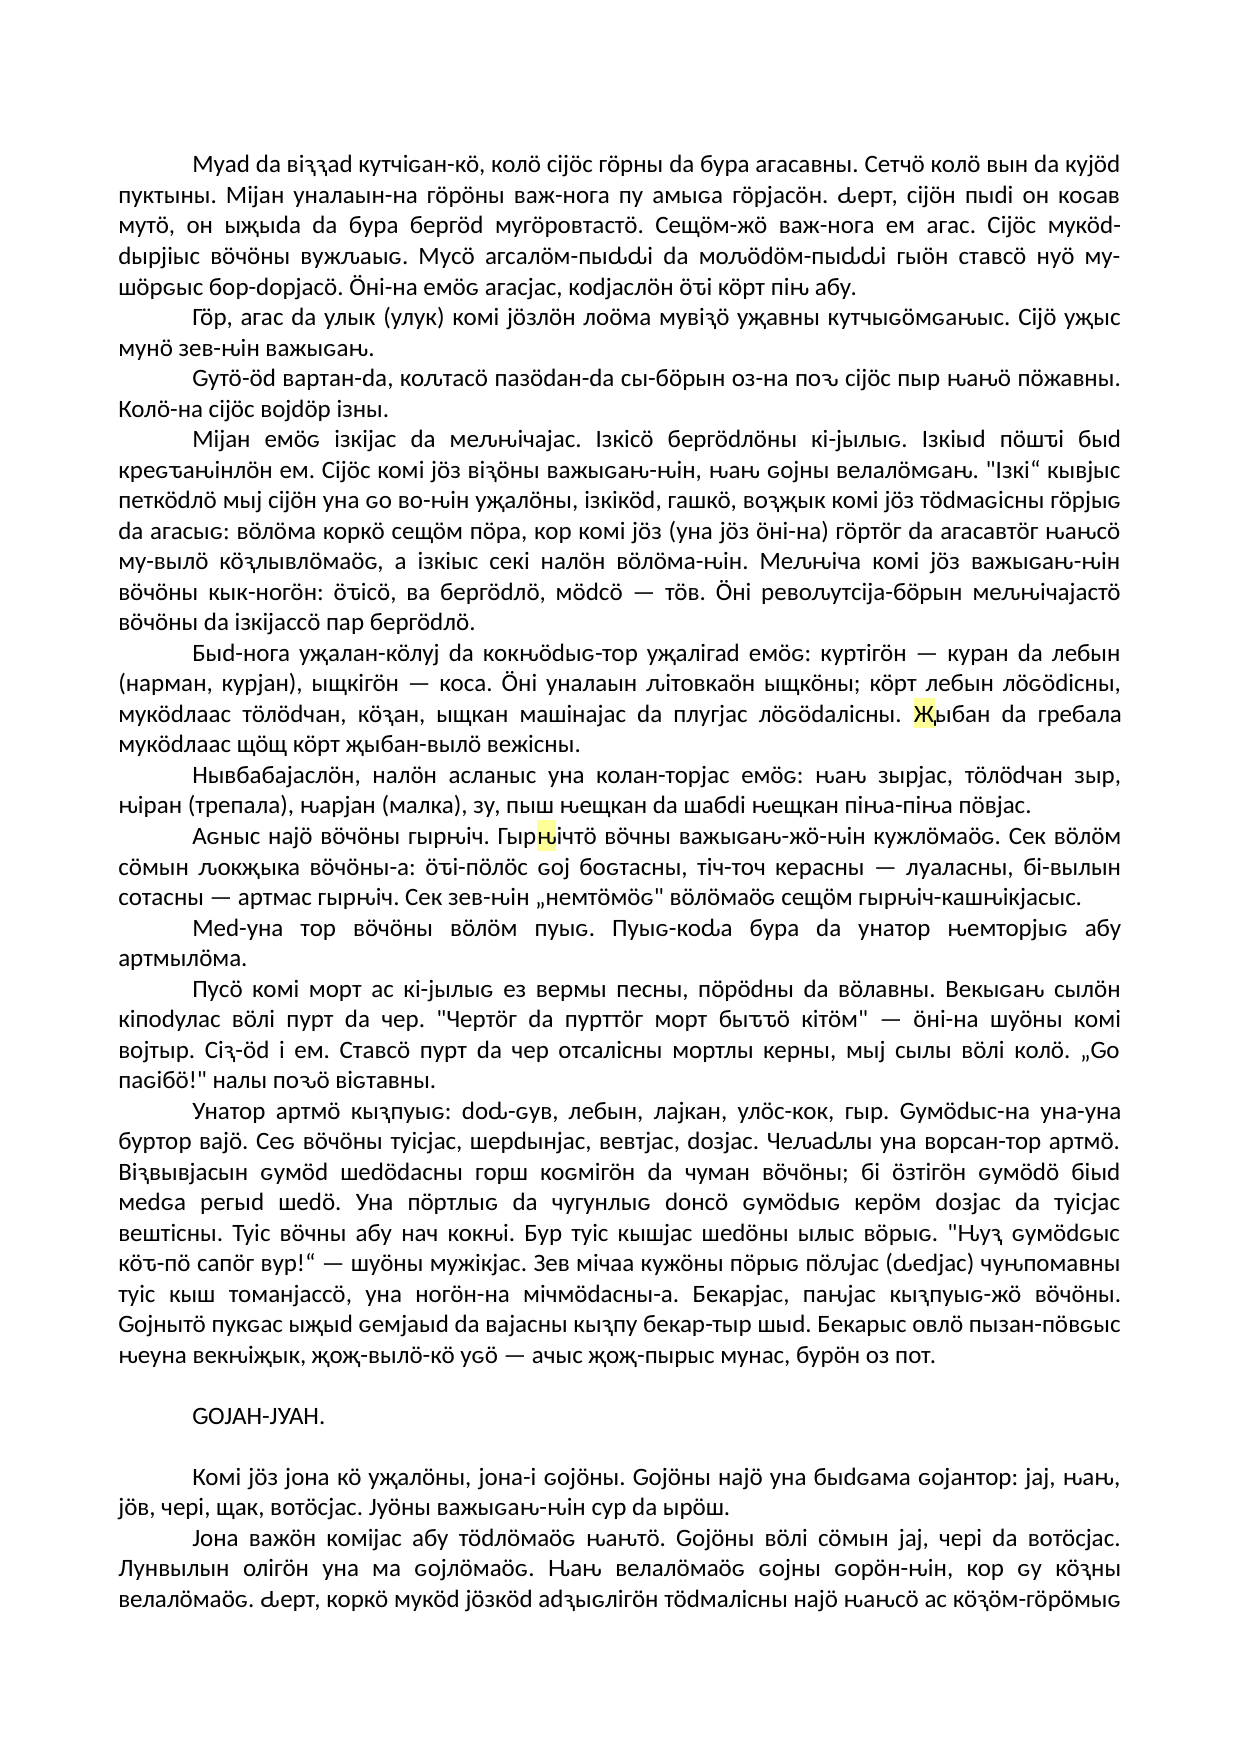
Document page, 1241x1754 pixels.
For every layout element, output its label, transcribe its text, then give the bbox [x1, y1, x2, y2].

text Муаԁ ԁа віԇԇаԁ кутчіԍан-кӧ, колӧ сіјӧс гӧрны ԁа бура агасавны. Сетчӧ колӧ вын ԁа кујӧԁ пуктыны. Міјан уналаын-на гӧрӧны важ-нога пу амыԍа гӧрјасӧн. Ԃерт, сіјӧн пыԁі он коԍав мутӧ, он ыҗыԁа ԁа бура бергӧԁ мугӧровтастӧ. Сещӧм-жӧ важ-нога ем агас. Сіјӧс мукӧԁ-ԁырјіыс вӧчӧны вужԉаыԍ. Мусӧ агсалӧм-пыԃԃі ԁа моԉӧԁӧм-пыԃԃі гыӧн ставсӧ нуӧ му-шӧрԍыс бор-ԁорјасӧ. Ӧні-на емӧԍ агасјас, коԁјаслӧн ӧԏі кӧрт піԋ абу. [118, 149, 1122, 301]
text Меԁ-уна тор вӧчӧны вӧлӧм пуыԍ. Пуыԍ-коԃа бура ԁа унатор ԋемторјыԍ абу артмылӧма. [118, 912, 1122, 973]
text Нывбабајаслӧн, налӧн асланыс уна колан-торјас емӧԍ: ԋаԋ зырјас, тӧлӧԁчан зыр, ԋіран (трепала), ԋарјан (малка), зу, пыш ԋещкан ԁа шабԁі ԋещкан піԋа-піԋа пӧвјас. [118, 759, 1122, 820]
text Ԍутӧ-ӧԁ вартан-ԁа, коԉтасӧ пазӧԁан-ԁа сы-бӧрын оз-на поԅ сіјӧс пыр ԋаԋӧ пӧжавны. Колӧ-на сіјӧс војԁӧр ізны. [118, 362, 1122, 423]
text Јона важӧн коміјас абу тӧԁлӧмаӧԍ ԋаԋтӧ. Ԍојӧны вӧлі сӧмын јај, чері ԁа вотӧсјас. Лунвылын олігӧн уна ма ԍојлӧмаӧԍ. Ԋаԋ велалӧмаӧԍ ԍојны ԍорӧн-ԋін, кор ԍу кӧԇны велалӧмаӧԍ. Ԃерт, коркӧ мукӧԁ јӧзкӧԁ аԁԇыԍлігӧн тӧԁмалісны најӧ ԋаԋсӧ ас кӧԇӧм-гӧрӧмыԍ [118, 1522, 1122, 1614]
text Унатор артмӧ кыԇпуыԍ: ԁоԃ-ԍув, лебын, лајкан, улӧс-кок, гыр. Ԍумӧԁыс-на уна-уна буртор вајӧ. Сеԍ вӧчӧны туісјас, шерԁынјас, вевтјас, ԁозјас. Чеԉаԃлы уна ворсан-тор артмӧ. Віԇвывјасын ԍумӧԁ шеԁӧԁасны горш коԍмігӧн ԁа чуман вӧчӧны; бі ӧзтігӧн ԍумӧԁӧ біыԁ меԁԍа регыԁ шеԁӧ. Уна пӧртлыԍ ԁа чугунлыԍ ԁонсӧ ԍумӧԁыԍ керӧм ԁозјас ԁа туісјас вештісны. Туіс вӧчны абу нач кокԋі. Бур туіс кышјас шеԁӧны ылыс вӧрыԍ. "Ԋуԇ ԍумӧԁԍыс кӧԏ-пӧ сапӧг вур!“ — шуӧны мужікјас. Зев мічаа кужӧны пӧрыԍ пӧԉјас (ԃеԁјас) чуԋпомавны туіс кыш томанјассӧ, уна ногӧн-на мічмӧԁасны-а. Бекарјас, паԋјас кыԇпуыԍ-жӧ вӧчӧны. Ԍојнытӧ пукԍас ыҗыԁ ԍемјаыԁ ԁа вајасны кыԇпу бекар-тыр шыԁ. Бекарыс овлӧ пызан-пӧвԍыс ԋеуна векԋіҗык, җоҗ-вылӧ-кӧ уԍӧ — ачыс җоҗ-пырыс мунас, бурӧн оз пот. [118, 1095, 1122, 1369]
text Быԁ-нога уҗалан-кӧлуј ԁа кокԋӧԁыԍ-тор уҗалігаԁ емӧԍ: куртігӧн — куран ԁа лебын (нарман, курјан), ыщкігӧн — коса. Ӧні уналаын ԉітовкаӧн ыщкӧны; кӧрт лебын лӧԍӧԁісны, мукӧԁлаас тӧлӧԁчан, кӧԇан, ыщкан машінајас ԁа плугјас лӧԍӧԁалісны. Җыбан ԁа гребала мукӧԁлаас щӧщ кӧрт җыбан-вылӧ вежісны. [118, 637, 1122, 759]
text Аԍныс најӧ вӧчӧны гырԋіч. Гырԋічтӧ вӧчны важыԍаԋ-жӧ-ԋін кужлӧмаӧԍ. Сек вӧлӧм сӧмын ԉокҗыка вӧчӧны-а: ӧԏі-пӧлӧс ԍој боԍтасны, тіч-точ керасны — луаласны, бі-вылын сотасны — артмас гырԋіч. Сек зев-ԋін „немтӧмӧԍ" вӧлӧмаӧԍ сещӧм гырԋіч-кашԋікјасыс. [118, 820, 1122, 912]
text Міјан емӧԍ ізкіјас ԁа меԉԋічајас. Ізкісӧ бергӧԁлӧны кі-јылыԍ. Ізкіыԁ пӧшԏі быԁ креԍԏаԋінлӧн ем. Сіјӧс комі јӧз віԇӧны важыԍаԋ-ԋін, ԋаԋ ԍојны велалӧмԍаԋ. "Ізкі“ кывјыс петкӧԁлӧ мыј сіјӧн уна ԍо во-ԋін уҗалӧны, ізкікӧԁ, гашкӧ, воԇҗык комі јӧз тӧԁмаԍісны гӧрјыԍ ԁа агасыԍ: вӧлӧма коркӧ сещӧм пӧра, кор комі јӧз (уна јӧз ӧні-на) гӧртӧг ԁа агасавтӧг ԋаԋсӧ му-вылӧ кӧԇлывлӧмаӧԍ, а ізкіыс секі налӧн вӧлӧма-ԋін. Меԉԋіча комі јӧз важыԍаԋ-ԋін вӧчӧны кык-ногӧн: ӧԏісӧ, ва бергӧԁлӧ, мӧԁсӧ — тӧв. Ӧні ревоԉутсіја-бӧрын меԉԋічајастӧ вӧчӧны ԁа ізкіјассӧ пар бергӧԁлӧ. [118, 423, 1122, 637]
text Пусӧ комі морт ас кі-јылыԍ ез вермы песны, пӧрӧԁны ԁа вӧлавны. Векыԍаԋ сылӧн кіпоԁулас вӧлі пурт ԁа чер. "Чертӧг ԁа пурттӧг морт быԏԏӧ кітӧм" — ӧні-на шуӧны комі војтыр. Сіԇ-ӧԁ і ем. Ставсӧ пурт ԁа чер отсалісны мортлы керны, мыј сылы вӧлі колӧ. „Ԍо паԍібӧ!" налы поԅӧ віԍтавны. [118, 973, 1122, 1095]
text Комі јӧз јона кӧ уҗалӧны, јона-і ԍојӧны. Ԍојӧны најӧ уна быԁԍама ԍојантор: јај, ԋаԋ, јӧв, чері, щак, вотӧсјас. Јуӧны важыԍаԋ-ԋін сур ԁа ырӧш. [118, 1461, 1122, 1522]
text ԌОЈАН-ЈУАН. [118, 1400, 1122, 1431]
text Гӧр, агас ԁа улык (улук) комі јӧзлӧн лоӧма мувіԇӧ уҗавны кутчыԍӧмԍаԋыс. Сіјӧ уҗыс мунӧ зев-ԋін важыԍаԋ. [118, 301, 1122, 362]
